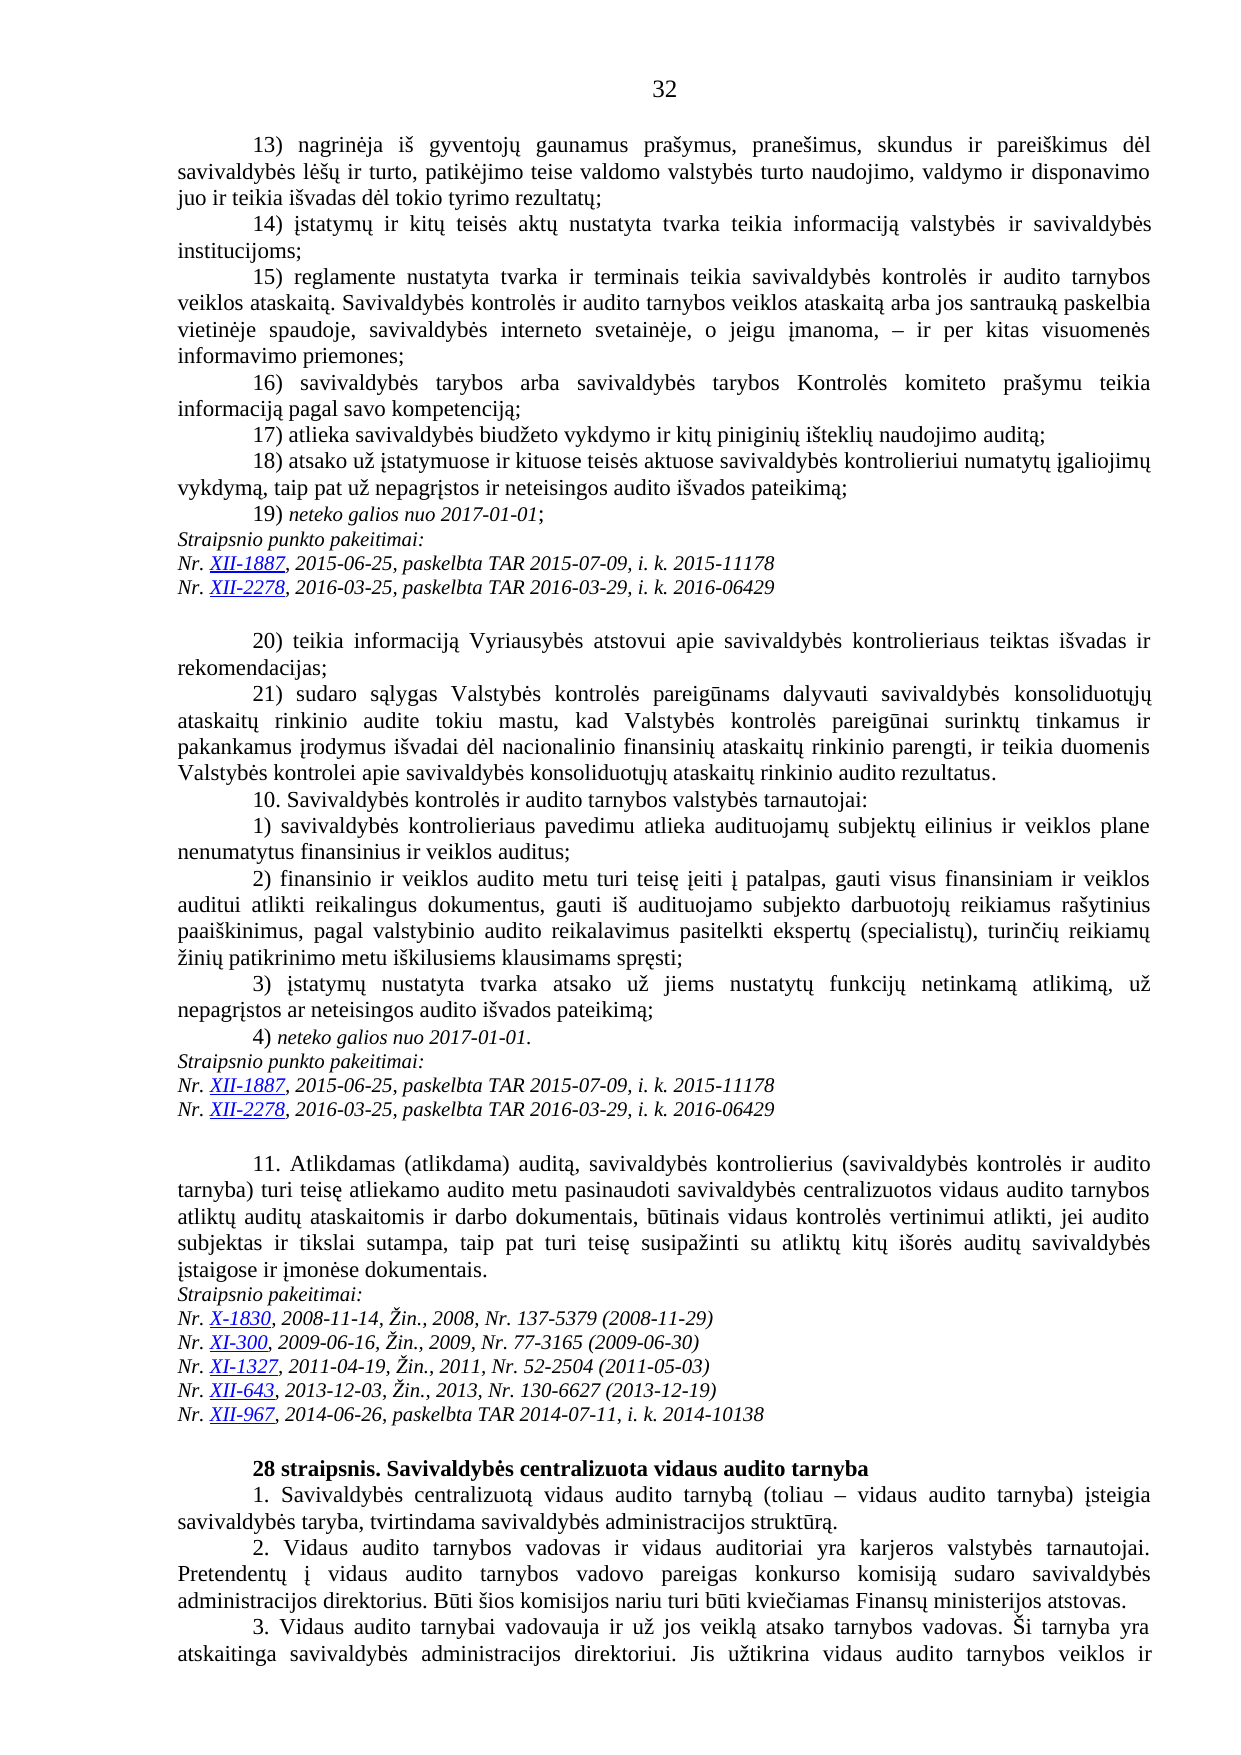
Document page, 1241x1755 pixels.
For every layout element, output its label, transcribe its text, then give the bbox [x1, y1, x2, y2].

text 2. Vidaus audito tarnybos vadovas ir vidaus auditoriai yra karjeros valstybės tarnautojai. Pretendentų į vidaus audito tarnybos vadovo pareigas konkurso komisiją sudaro savivaldybės administracijos direktorius. Būti šios komisijos nariu turi būti kviečiamas Finansų ministerijos atstovas. [177, 1534, 1152, 1613]
text 10. Savivaldybės kontrolės ir audito tarnybos valstybės tarnautojai: [177, 786, 1152, 812]
text 14) įstatymų ir kitų teisės aktų nustatyta tvarka teikia informaciją valstybės ir savivaldybės institucijoms; [177, 210, 1152, 263]
text Nr. XII-2278, 2016-03-25, paskelbta TAR 2016-03-29, i. k. 2016-06429 [177, 575, 1152, 599]
text Nr. XII-2278, 2016-03-25, paskelbta TAR 2016-03-29, i. k. 2016-06429 [177, 1097, 1152, 1121]
text 3) įstatymų nustatyta tvarka atsako už jiems nustatytų funkcijų netinkamą atlikimą, už nepagrįstos ar neteisingos audito išvados pateikimą; [177, 970, 1152, 1023]
text Nr. X-1830, 2008-11-14, Žin., 2008, Nr. 137-5379 (2008-11-29) [177, 1306, 1152, 1330]
text Nr. XI-300, 2009-06-16, Žin., 2009, Nr. 77-3165 (2009-06-30) [177, 1330, 1152, 1354]
text Straipsnio pakeitimai: [177, 1282, 1152, 1306]
text 4) neteko galios nuo 2017-01-01. [177, 1023, 1152, 1049]
text 2) finansinio ir veiklos audito metu turi teisę įeiti į patalpas, gauti visus finansiniam ir veiklos auditui atlikti reikalingus dokumentus, gauti iš audituojamo subjekto darbuotojų reikiamus rašytinius paaiškinimus, pagal valstybinio audito reikalavimus pasitelkti ekspertų (specialistų), turinčių reikiamų žinių patikrinimo metu iškilusiems klausimams spręsti; [177, 865, 1152, 970]
text Nr. XII-1887, 2015-06-25, paskelbta TAR 2015-07-09, i. k. 2015-11178 [177, 551, 1152, 575]
text Straipsnio punkto pakeitimai: [177, 1049, 1152, 1073]
text 1. Savivaldybės centralizuotą vidaus audito tarnybą (toliau – vidaus audito tarnyba) įsteigia savivaldybės taryba, tvirtindama savivaldybės administracijos struktūrą. [177, 1481, 1152, 1534]
text 19) neteko galios nuo 2017-01-01; [177, 500, 1152, 527]
text 21) sudaro sąlygas Valstybės kontrolės pareigūnams dalyvauti savivaldybės konsoliduotųjų ataskaitų rinkinio audite tokiu mastu, kad Valstybės kontrolės pareigūnai surinktų tinkamus ir pakankamus įrodymus išvadai dėl nacionalinio finansinių ataskaitų rinkinio parengti, ir teikia duomenis Valstybės kontrolei apie savivaldybės konsoliduotųjų ataskaitų rinkinio audito rezultatus. [177, 680, 1152, 786]
text 15) reglamente nustatyta tvarka ir terminais teikia savivaldybės kontrolės ir audito tarnybos veiklos ataskaitą. Savivaldybės kontrolės ir audito tarnybos veiklos ataskaitą arba jos santrauką paskelbia vietinėje spaudoje, savivaldybės interneto svetainėje, o jeigu įmanoma, – ir per kitas visuomenės informavimo priemones; [177, 263, 1152, 368]
text Nr. XI-1327, 2011-04-19, Žin., 2011, Nr. 52-2504 (2011-05-03) [177, 1354, 1152, 1378]
text 11. Atlikdamas (atlikdama) auditą, savivaldybės kontrolierius (savivaldybės kontrolės ir audito tarnyba) turi teisę atliekamo audito metu pasinaudoti savivaldybės centralizuotos vidaus audito tarnybos atliktų auditų ataskaitomis ir darbo dokumentais, būtinais vidaus kontrolės vertinimui atlikti, jei audito subjektas ir tikslai sutampa, taip pat turi teisę susipažinti su atliktų kitų išorės auditų savivaldybės įstaigose ir įmonėse dokumentais. [177, 1150, 1152, 1282]
text 20) teikia informaciją Vyriausybės atstovui apie savivaldybės kontrolieriaus teiktas išvadas ir rekomendacijas; [177, 628, 1152, 680]
text 3. Vidaus audito tarnybai vadovauja ir už jos veiklą atsako tarnybos vadovas. Ši tarnyba yra atskaitinga savivaldybės administracijos direktoriui. Jis užtikrina vidaus audito tarnybos veiklos ir [177, 1613, 1152, 1666]
text 1) savivaldybės kontrolieriaus pavedimu atlieka audituojamų subjektų eilinius ir veiklos plane nenumatytus finansinius ir veiklos auditus; [177, 812, 1152, 865]
text Nr. XII-1887, 2015-06-25, paskelbta TAR 2015-07-09, i. k. 2015-11178 [177, 1073, 1152, 1097]
text 13) nagrinėja iš gyventojų gaunamus prašymus, pranešimus, skundus ir pareiškimus dėl savivaldybės lėšų ir turto, patikėjimo teise valdomo valstybės turto naudojimo, valdymo ir disponavimo juo ir teikia išvadas dėl tokio tyrimo rezultatų; [177, 131, 1152, 210]
text Nr. XII-967, 2014-06-26, paskelbta TAR 2014-07-11, i. k. 2014-10138 [177, 1402, 1152, 1426]
text Nr. XII-643, 2013-12-03, Žin., 2013, Nr. 130-6627 (2013-12-19) [177, 1378, 1152, 1402]
text 28 straipsnis. Savivaldybės centralizuota vidaus audito tarnyba [177, 1455, 1152, 1481]
text 16) savivaldybės tarybos arba savivaldybės tarybos Kontrolės komiteto prašymu teikia informaciją pagal savo kompetenciją; [177, 368, 1152, 421]
text Straipsnio punkto pakeitimai: [177, 527, 1152, 551]
text 18) atsako už įstatymuose ir kituose teisės aktuose savivaldybės kontrolieriui numatytų įgaliojimų vykdymą, taip pat už nepagrįstos ir neteisingos audito išvados pateikimą; [177, 448, 1152, 500]
text 17) atlieka savivaldybės biudžeto vykdymo ir kitų piniginių išteklių naudojimo auditą; [177, 421, 1152, 448]
